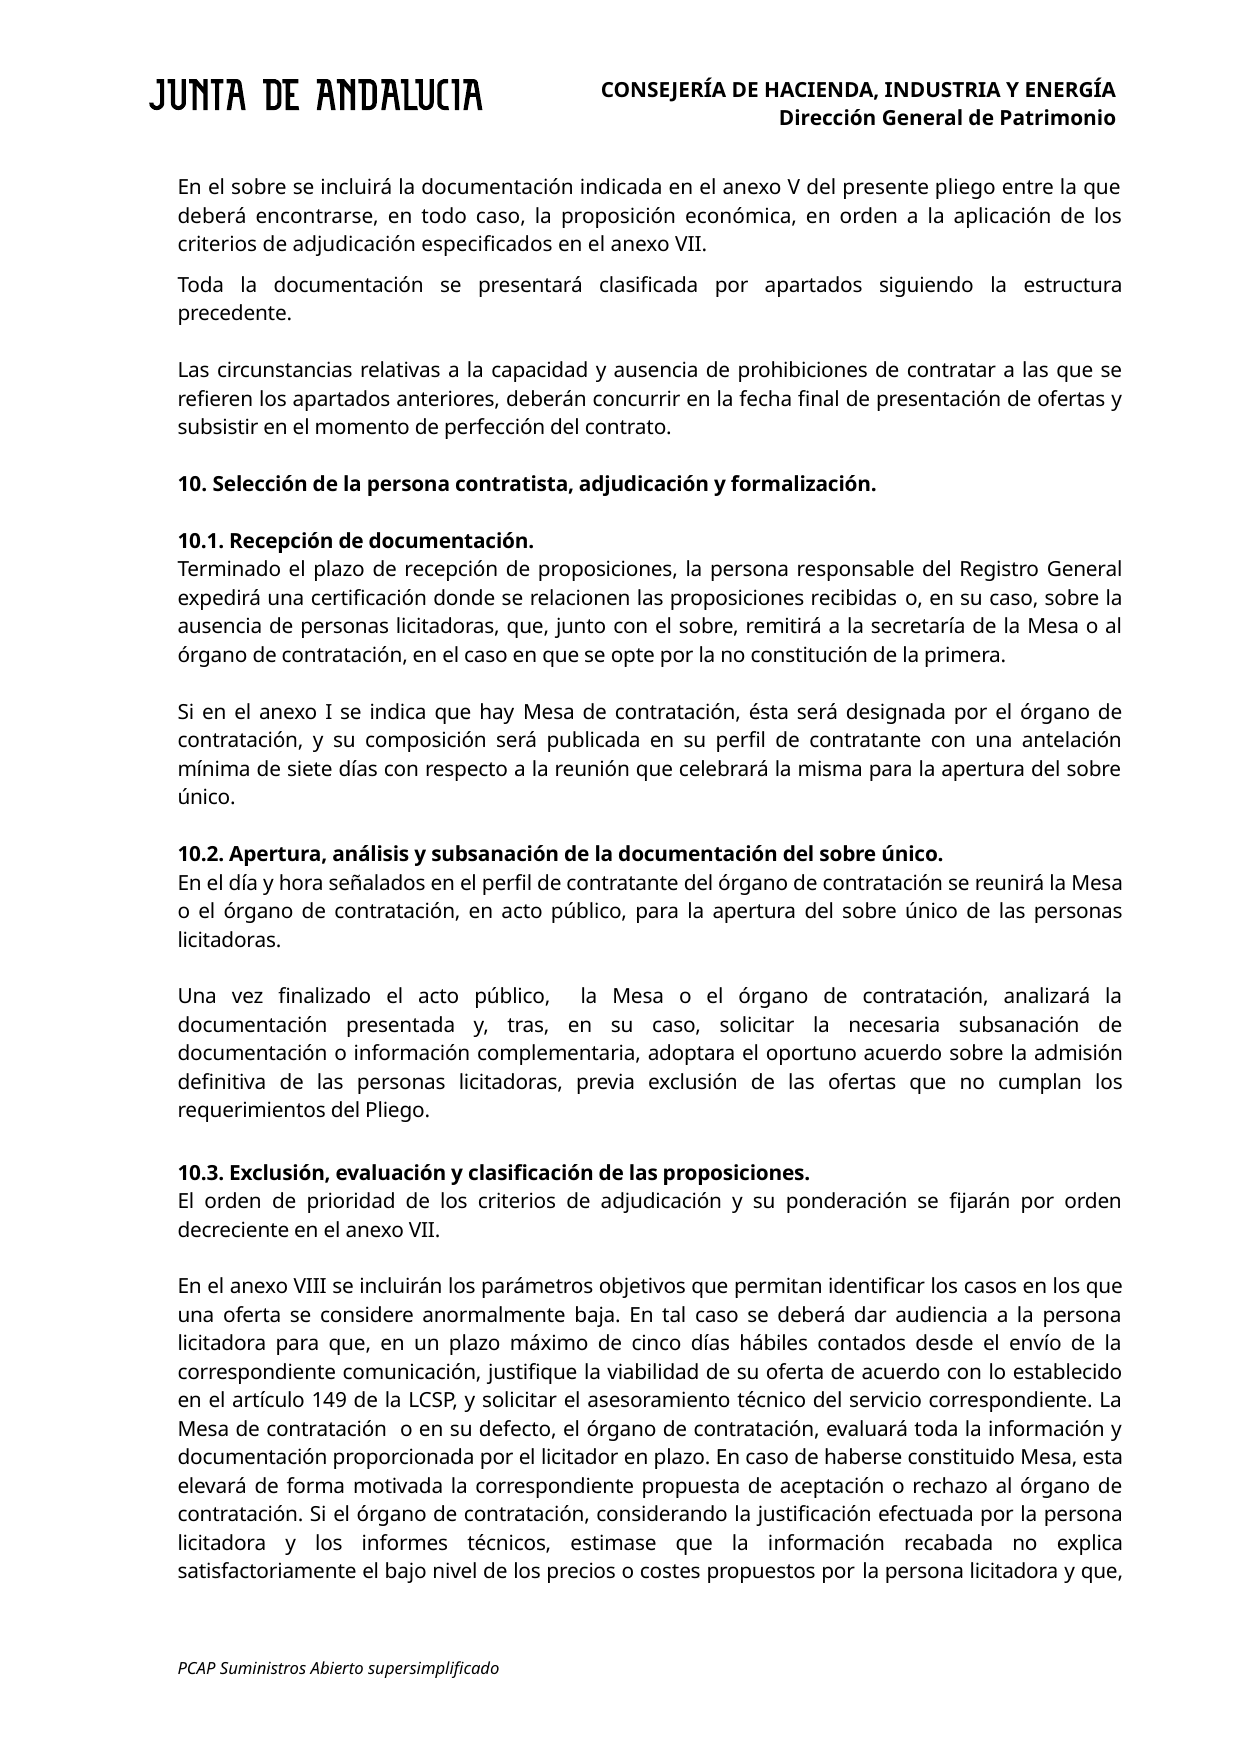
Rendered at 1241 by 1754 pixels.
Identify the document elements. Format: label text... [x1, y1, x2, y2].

text 10. Selección de la persona contratista, adjudicación y formalización. [177, 469, 1123, 498]
text En el anexo VIII se incluirán los parámetros objetivos que permitan identificar los casos en los que una oferta se considere anormalmente baja. En tal caso se deberá dar audiencia a la persona licitadora para que, en un plazo máximo de cinco días hábiles contados desde el envío de la correspondiente comunicación, justifique la viabilidad de su oferta de acuerdo con lo establecido en el artículo 149 de la LCSP, y solicitar el asesoramiento técnico del servicio correspondiente. La Mesa de contratación o en su defecto, el órgano de contratación, evaluará toda la información y documentación proporcionada por el licitador en plazo. En caso de haberse constituido Mesa, esta elevará de forma motivada la correspondiente propuesta de aceptación o rechazo al órgano de contratación. Si el órgano de contratación, considerando la justificación efectuada por la persona licitadora y los informes técnicos, estimase que la información recabada no explica satisfactoriamente el bajo nivel de los precios o costes propuestos por la persona licitadora y que, [177, 1272, 1123, 1584]
text Toda la documentación se presentará clasificada por apartados siguiendo la estructura precedente. [177, 270, 1123, 327]
text 10.2. Apertura, análisis y subsanación de la documentación del sobre único. [177, 839, 1123, 868]
text Terminado el plazo de recepción de proposiciones, la persona responsable del Registro General expedirá una certificación donde se relacionen las proposiciones recibidas o, en su caso, sobre la ausencia de personas licitadoras, que, junto con el sobre, remitirá a la secretaría de la Mesa o al órgano de contratación, en el caso en que se opte por la no constitución de la primera. [177, 554, 1123, 668]
text 10.1. Recepción de documentación. [177, 526, 1123, 554]
text Si en el anexo I se indica que hay Mesa de contratación, ésta será designada por el órgano de contratación, y su composición será publicada en su perfil de contratante con una antelación mínima de siete días con respecto a la reunión que celebrará la misma para la apertura del sobre único. [177, 697, 1123, 811]
text 10.3. Exclusión, evaluación y clasificación de las proposiciones. [177, 1158, 1123, 1186]
text En el sobre se incluirá la documentación indicada en el anexo V del presente pliego entre la que deberá encontrarse, en todo caso, la proposición económica, en orden a la aplicación de los criterios de adjudicación especificados en el anexo VII. [177, 172, 1123, 258]
text Una vez finalizado el acto público, la Mesa o el órgano de contratación, analizará la documentación presentada y, tras, en su caso, solicitar la necesaria subsanación de documentación o información complementaria, adoptara el oportuno acuerdo sobre la admisión definitiva de las personas licitadoras, previa exclusión de las ofertas que no cumplan los requerimientos del Pliego. [177, 982, 1123, 1124]
text Las circunstancias relativas a la capacidad y ausencia de prohibiciones de contratar a las que se refieren los apartados anteriores, deberán concurrir en la fecha final de presentación de ofertas y subsistir en el momento de perfección del contrato. [177, 355, 1123, 441]
text En el día y hora señalados en el perfil de contratante del órgano de contratación se reunirá la Mesa o el órgano de contratación, en acto público, para la apertura del sobre único de las personas licitadoras. [177, 868, 1123, 953]
text El orden de prioridad de los criterios de adjudicación y su ponderación se fijarán por orden decreciente en el anexo VII. [177, 1186, 1123, 1243]
